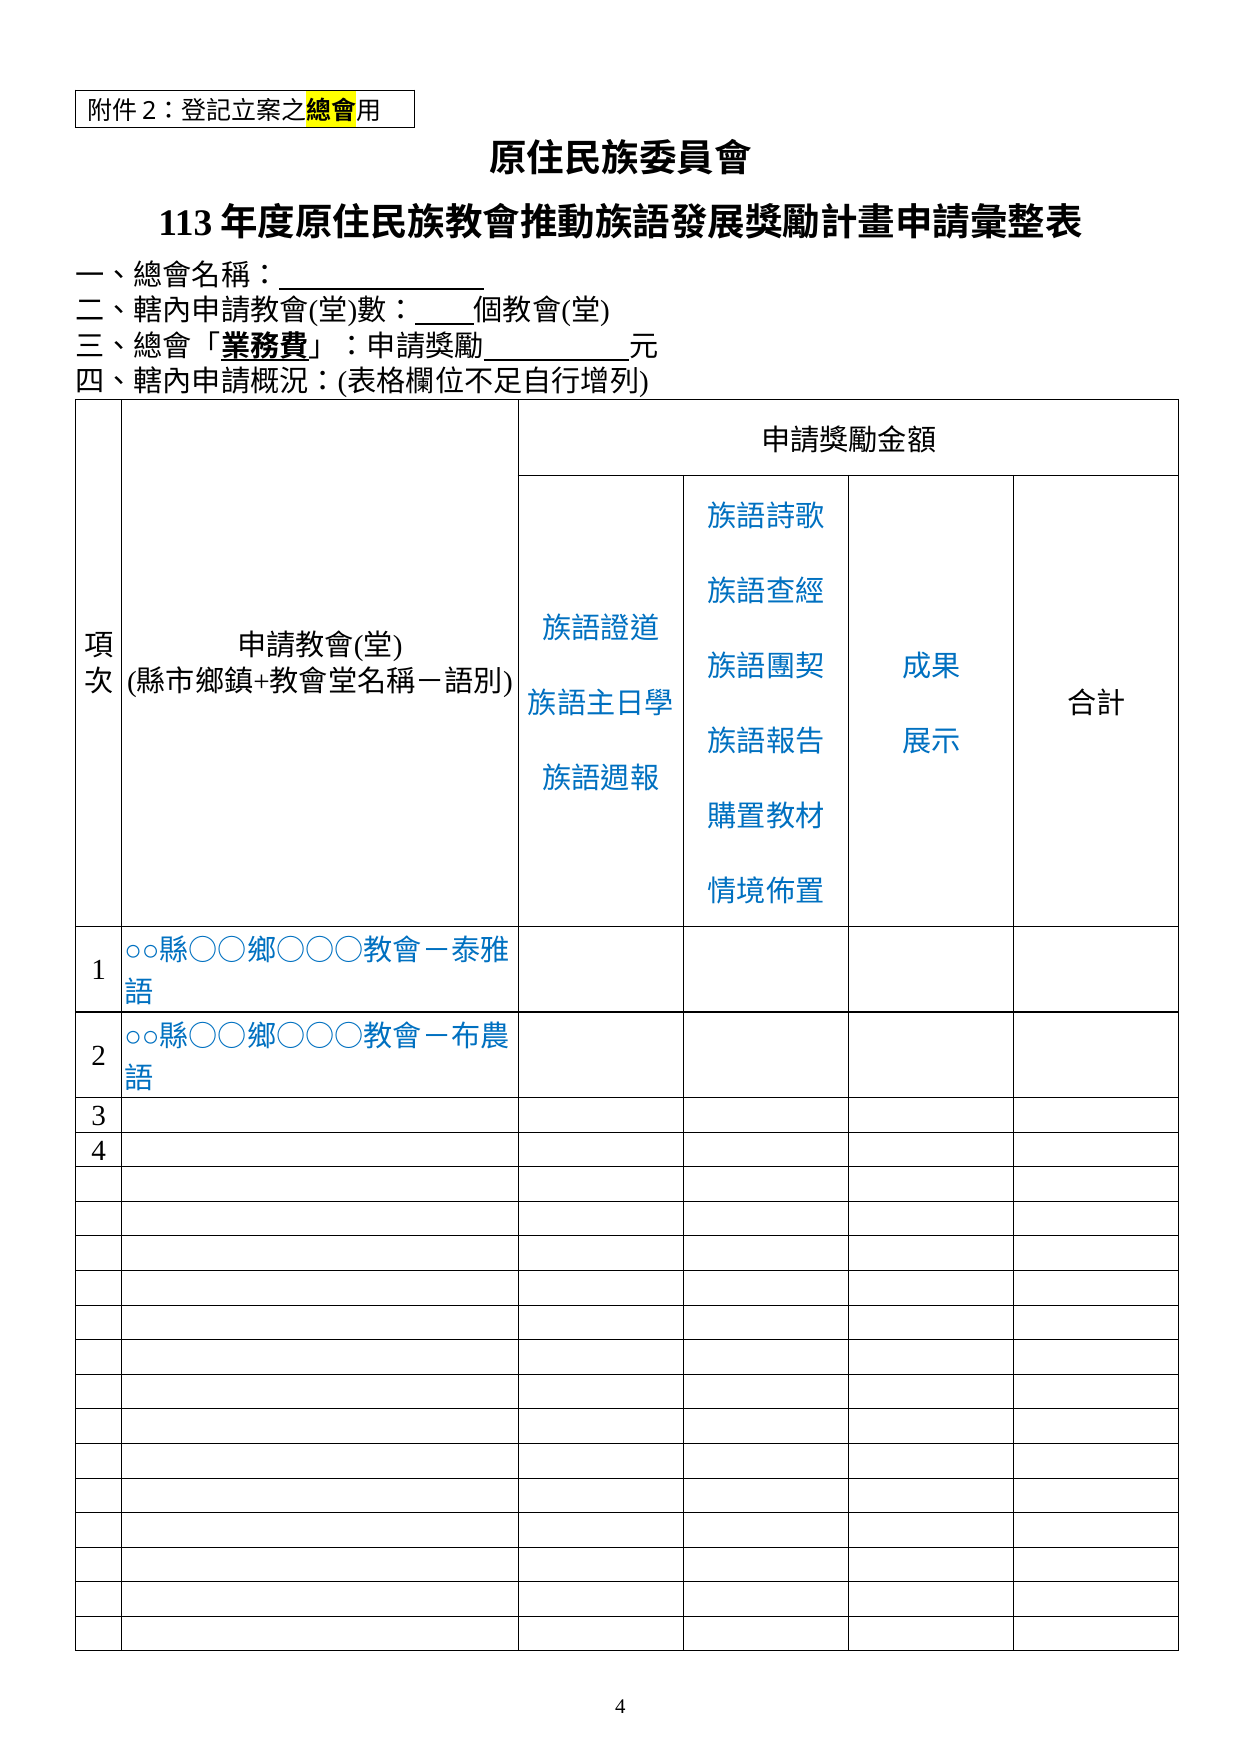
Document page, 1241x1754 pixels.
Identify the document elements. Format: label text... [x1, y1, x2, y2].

table_cell [849, 1513, 1013, 1547]
table_cell [684, 1133, 848, 1166]
table_cell [684, 1617, 848, 1650]
table_cell [519, 1013, 683, 1097]
table_cell 成果 展示 [849, 476, 1013, 926]
table_cell [122, 1582, 518, 1616]
table_cell [76, 1617, 121, 1650]
table_cell [684, 1444, 848, 1477]
table_cell [1014, 1013, 1178, 1097]
table_cell [519, 1167, 683, 1201]
table_cell [1014, 1409, 1178, 1443]
table_cell [122, 1513, 518, 1547]
table_cell [849, 1306, 1013, 1339]
table_cell [122, 1271, 518, 1304]
table_cell [849, 1617, 1013, 1650]
table_cell [849, 1202, 1013, 1235]
table_cell [519, 1444, 683, 1477]
table_cell [684, 1236, 848, 1270]
table_cell [1014, 1167, 1178, 1201]
table_cell [76, 1202, 121, 1235]
table_cell [76, 1306, 121, 1339]
table_cell [684, 1513, 848, 1547]
table_cell [1014, 1548, 1178, 1581]
table_cell [684, 1202, 848, 1235]
table_cell [122, 1548, 518, 1581]
table_cell [684, 1098, 848, 1132]
table_cell [122, 1133, 518, 1166]
table_cell [1014, 1375, 1178, 1408]
table_cell [122, 1202, 518, 1235]
table_cell [76, 1513, 121, 1547]
table_cell [519, 1306, 683, 1339]
table_cell [122, 1306, 518, 1339]
table_cell [122, 1479, 518, 1512]
text 四、轄內申請概況：(表格欄位不足自行增列) [75, 363, 1165, 399]
table_cell [684, 1340, 848, 1374]
text 三、總會「業務費」：申請獎勵 元 [75, 328, 1165, 363]
table_cell [849, 1133, 1013, 1166]
table_cell [519, 1479, 683, 1512]
table_cell [1014, 1444, 1178, 1477]
table_cell [519, 1236, 683, 1270]
table_cell [122, 1340, 518, 1374]
table_cell [1014, 1098, 1178, 1132]
table_cell [684, 1375, 848, 1408]
text 二、轄內申請教會(堂)數： 個教會(堂) [75, 292, 1165, 328]
table_cell [1014, 1617, 1178, 1650]
table_cell [519, 927, 683, 1011]
table_cell 3 [76, 1098, 121, 1132]
table_cell [76, 1548, 121, 1581]
table_cell 族語詩歌 族語查經 族語團契 族語報告 購置教材 情境佈置 [684, 476, 848, 926]
table_cell [76, 1167, 121, 1201]
table_header 申請獎勵金額 [519, 400, 1178, 475]
table_cell [519, 1202, 683, 1235]
table_cell [519, 1375, 683, 1408]
table_header 項 次 [76, 400, 121, 926]
table_cell [519, 1133, 683, 1166]
table_cell [849, 1167, 1013, 1201]
table_cell [1014, 1582, 1178, 1616]
table_cell [519, 1271, 683, 1304]
table_cell [684, 1271, 848, 1304]
table_cell ○○縣○○鄉○○○教會－泰雅語 [122, 927, 518, 1011]
table_cell [1014, 1513, 1178, 1547]
table_cell ○○縣○○鄉○○○教會－布農語 [122, 1013, 518, 1097]
table_cell [684, 1306, 848, 1339]
table_cell [849, 1444, 1013, 1477]
table_header 申請教會(堂) (縣市鄉鎮+教會堂名稱－語別) [122, 400, 518, 926]
table_cell [849, 927, 1013, 1011]
table_cell 2 [76, 1013, 121, 1097]
table_cell [519, 1513, 683, 1547]
table_cell [76, 1479, 121, 1512]
table_cell [684, 1167, 848, 1201]
table_cell 4 [76, 1133, 121, 1166]
table_cell [849, 1271, 1013, 1304]
table_cell [849, 1582, 1013, 1616]
table_cell [76, 1340, 121, 1374]
table_cell 合計 [1014, 476, 1178, 926]
table_cell [1014, 1236, 1178, 1270]
table_cell [1014, 927, 1178, 1011]
table_cell [76, 1236, 121, 1270]
table_cell [1014, 1340, 1178, 1374]
table_cell [76, 1271, 121, 1304]
table_cell [684, 1548, 848, 1581]
table_cell [684, 1409, 848, 1443]
table_cell [519, 1409, 683, 1443]
table_cell [76, 1375, 121, 1408]
table_cell [76, 1582, 121, 1616]
table_cell [519, 1582, 683, 1616]
table_cell 族語證道 族語主日學 族語週報 [519, 476, 683, 926]
table_cell [122, 1444, 518, 1477]
table_cell [76, 1409, 121, 1443]
table_cell [122, 1409, 518, 1443]
table_cell [519, 1098, 683, 1132]
table_cell [122, 1167, 518, 1201]
table_cell [76, 1444, 121, 1477]
table_cell [684, 927, 848, 1011]
table_cell [519, 1340, 683, 1374]
table_cell [849, 1236, 1013, 1270]
table_header 附件2：登記立案之總會用 [76, 91, 414, 127]
table_cell [849, 1409, 1013, 1443]
table_cell [1014, 1306, 1178, 1339]
table_cell 1 [76, 927, 121, 1011]
table_cell [1014, 1202, 1178, 1235]
table_cell [849, 1479, 1013, 1512]
table_cell [684, 1479, 848, 1512]
table_cell [1014, 1479, 1178, 1512]
table_cell [122, 1236, 518, 1270]
text 原住民族委員會 [75, 128, 1165, 182]
table_cell [519, 1617, 683, 1650]
table_cell [849, 1098, 1013, 1132]
table_cell [1014, 1271, 1178, 1304]
table_cell [1014, 1133, 1178, 1166]
table_cell [122, 1098, 518, 1132]
table_cell [849, 1375, 1013, 1408]
table_cell [849, 1548, 1013, 1581]
table_cell [519, 1548, 683, 1581]
text 113年度原住民族教會推動族語發展獎勵計畫申請彙整表 [75, 182, 1165, 257]
table_cell [122, 1617, 518, 1650]
table_cell [684, 1582, 848, 1616]
table_cell [122, 1375, 518, 1408]
table_cell [849, 1340, 1013, 1374]
text 一、總會名稱： [75, 257, 1165, 292]
table_cell [849, 1013, 1013, 1097]
table_cell [684, 1013, 848, 1097]
